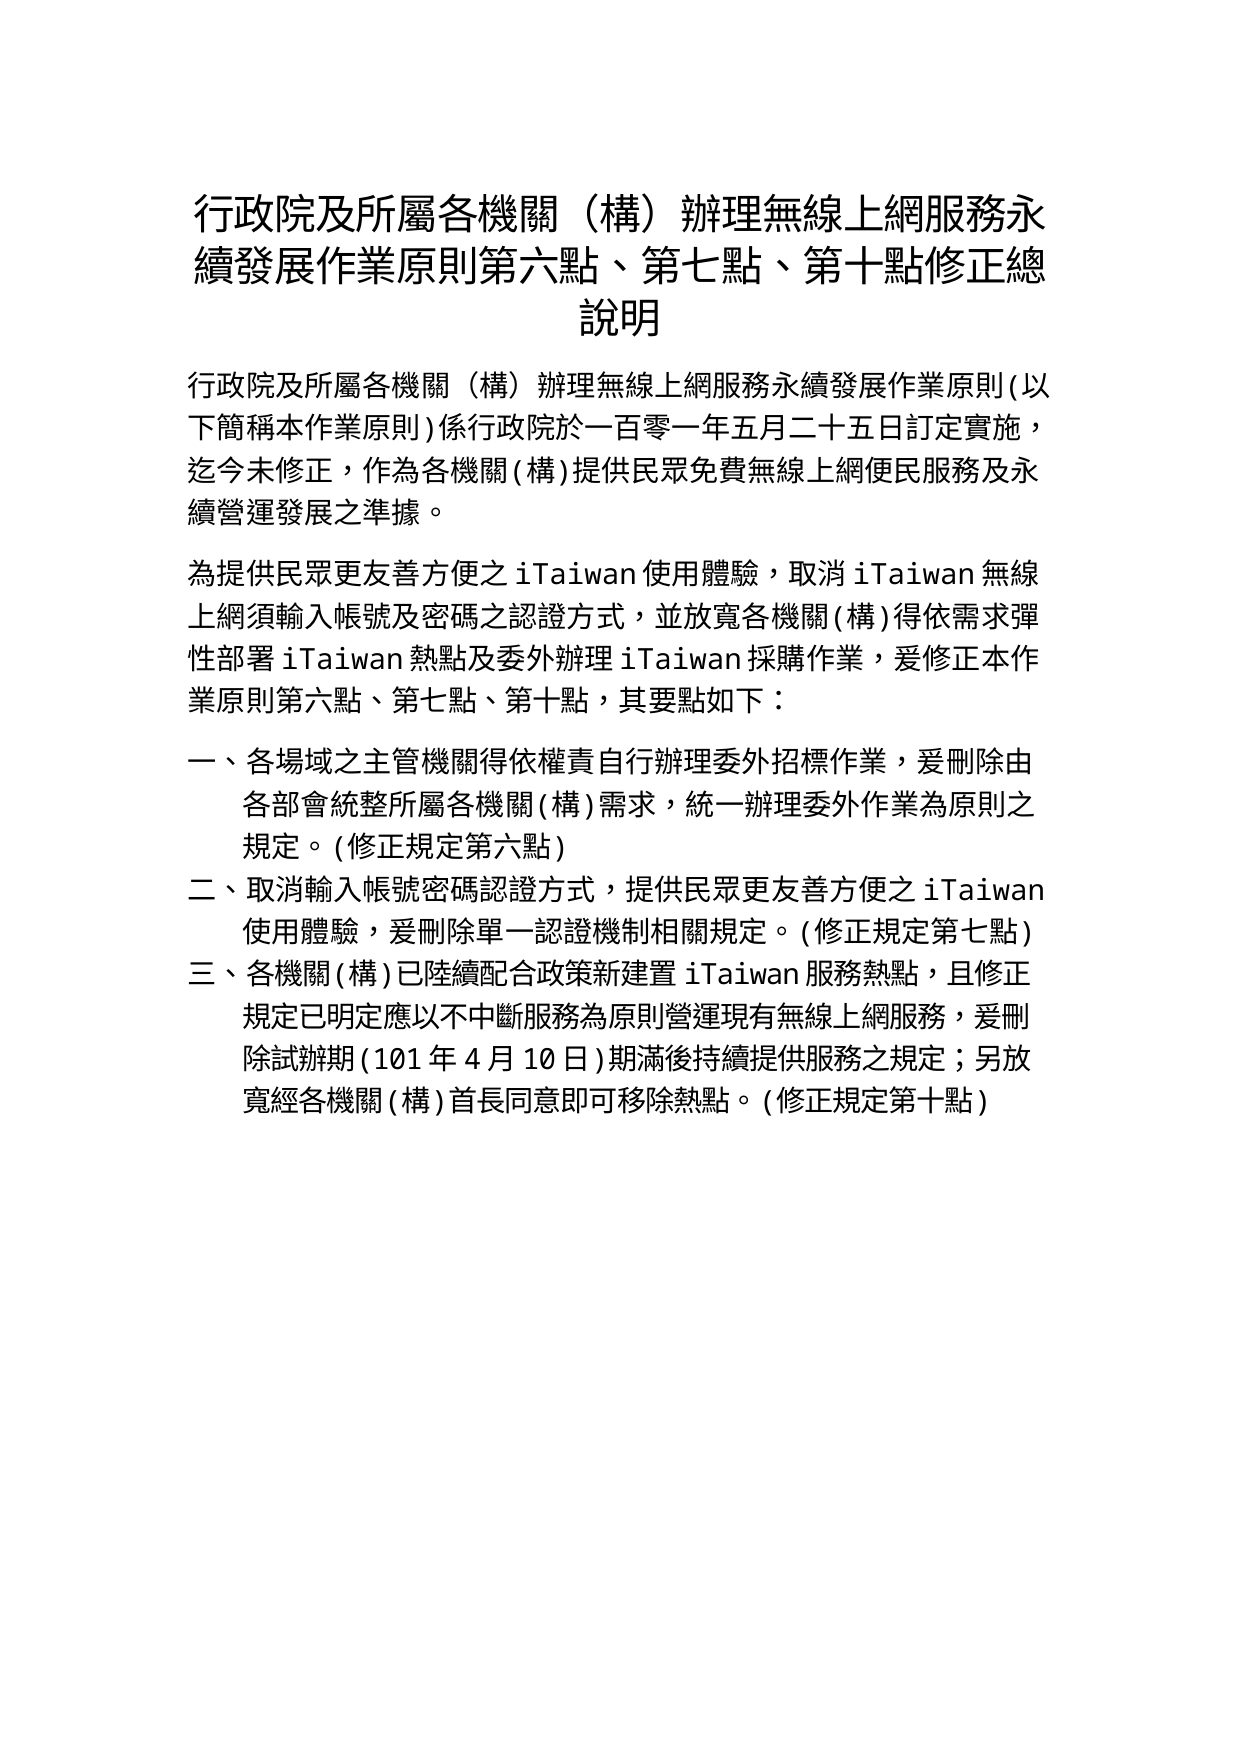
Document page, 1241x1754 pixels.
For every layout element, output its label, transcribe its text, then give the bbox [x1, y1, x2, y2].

text 為提供民眾更友善方便之iTaiwan使用體驗，取消iTaiwan無線上網須輸入帳號及密碼之認證方式，並放寬各機關(構)得依需求彈性部署iTaiwan熱點及委外辦理iTaiwan採購作業，爰修正本作業原則第六點、第七點、第十點，其要點如下： [187, 551, 1053, 720]
text 行政院及所屬各機關（構）辦理無線上網服務永續發展作業原則(以下簡稱本作業原則)係行政院於一百零一年五月二十五日訂定實施，迄今未修正，作為各機關(構)提供民眾免費無線上網便民服務及永續營運發展之準據。 [187, 362, 1053, 532]
text 二、取消輸入帳號密碼認證方式，提供民眾更友善方便之iTaiwan使用體驗，爰刪除單一認證機制相關規定。(修正規定第七點) [187, 866, 1053, 951]
text 三、各機關(構)已陸續配合政策新建置iTaiwan服務熱點，且修正規定已明定應以不中斷服務為原則營運現有無線上網服務，爰刪除試辦期(101年4月10日)期滿後持續提供服務之規定；另放寬經各機關(構)首長同意即可移除熱點。(修正規定第十點) [187, 951, 1053, 1120]
text 行政院及所屬各機關（構）辦理無線上網服務永續發展作業原則第六點、第七點、第十點修正總說明 [187, 187, 1053, 344]
text 一、各場域之主管機關得依權責自行辦理委外招標作業，爰刪除由各部會統整所屬各機關(構)需求，統一辦理委外作業為原則之規定。(修正規定第六點) [187, 739, 1053, 866]
